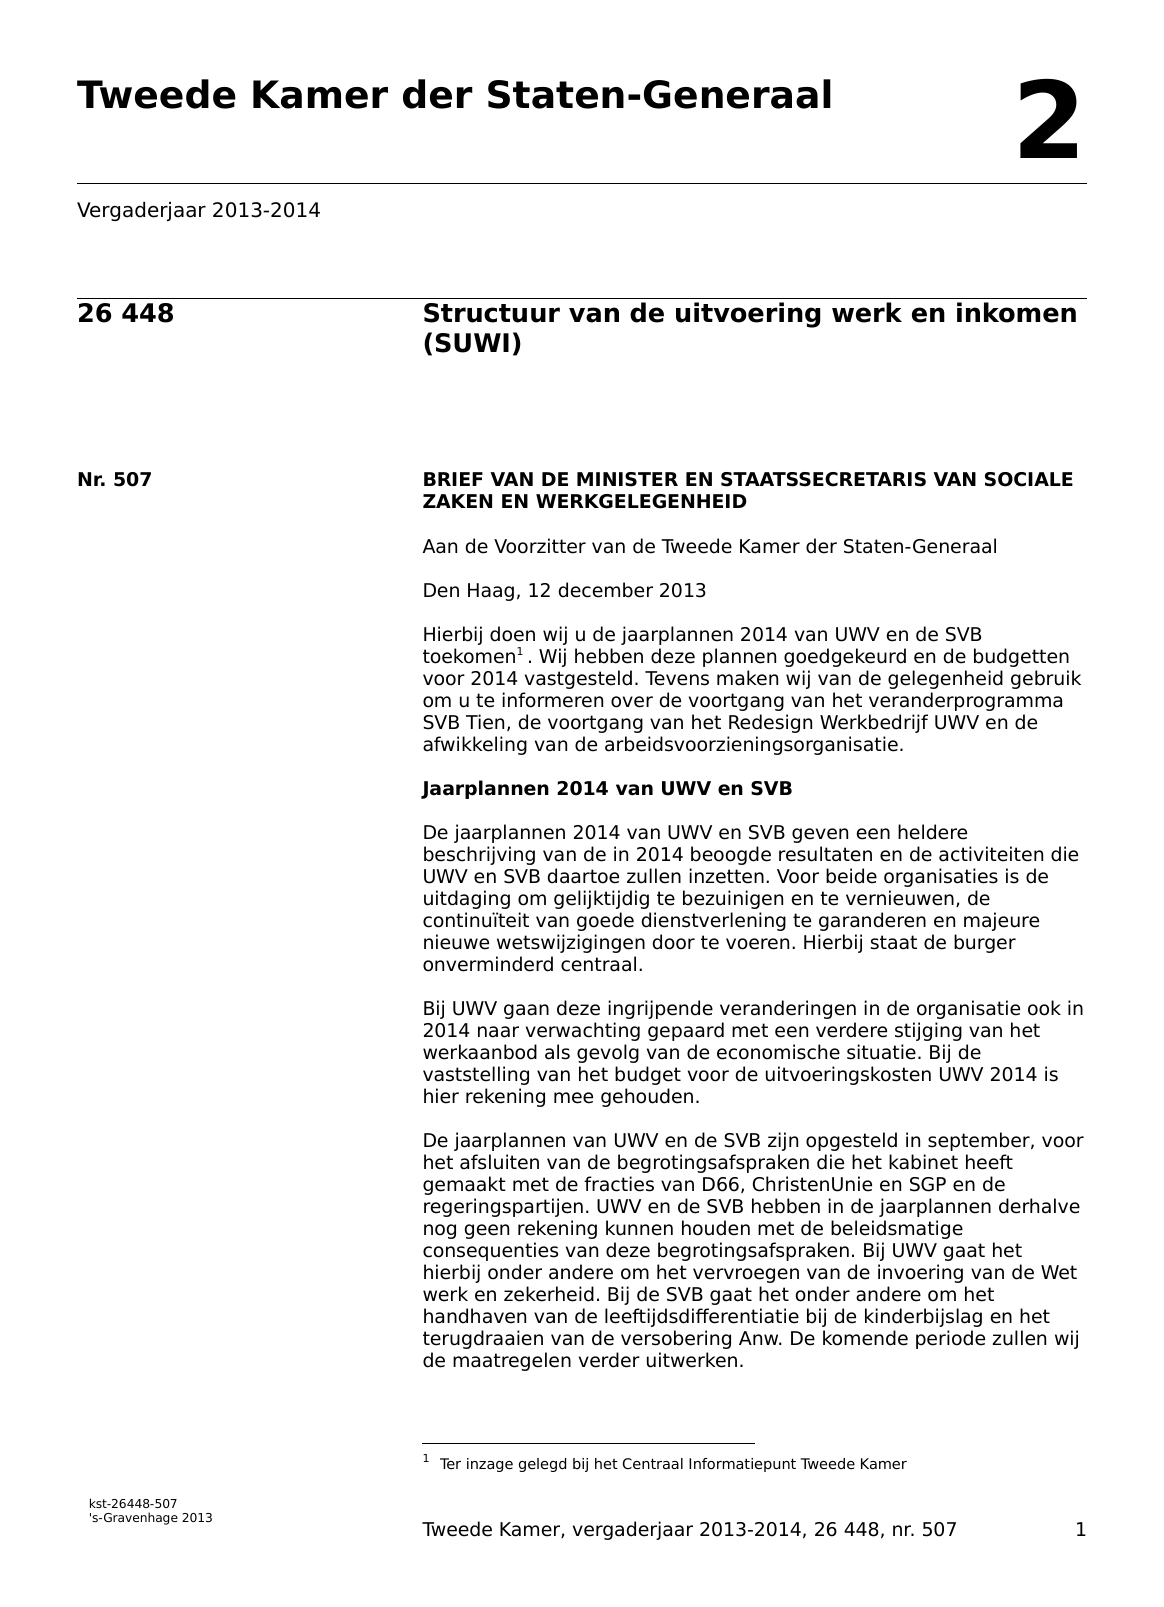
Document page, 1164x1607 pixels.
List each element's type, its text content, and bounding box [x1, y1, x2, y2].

table_cell Vergaderjaar 2013-2014 [77, 184, 1087, 298]
text De jaarplannen 2014 van UWV en SVB geven een heldere beschrijving van de in 2014 beoogde resultaten en de activiteiten die UWV en SVB daartoe zullen inzetten. Voor beide organisaties is de uitdaging om gelijktijdig te bezuinigen en te vernieuwen, de continuïteit van goede dienstverlening te garanderen en majeure nieuwe wetswijzigingen door te voeren. Hierbij staat de burger onverminderd centraal. [422, 822, 1087, 976]
table_header Tweede Kamer der Staten-Generaal [77, 59, 886, 183]
table_header 2 [886, 59, 1087, 183]
text kst-26448-507 [88, 1497, 323, 1511]
text 's-Gravenhage 2013 [88, 1511, 323, 1525]
text Ter inzage gelegd bij het Centraal Informatiepunt Tweede Kamer [422, 1452, 1087, 1474]
subtitle 26 448 Structuur van de uitvoering werk en inkomen (SUWI) [77, 299, 1087, 358]
subtitle Nr. 507 BRIEF VAN DE MINISTER EN STAATSSECRETARIS VAN SOCIALE ZAKEN EN WERKGELEGENHEID [77, 469, 1087, 513]
text Den Haag, 12 december 2013 [422, 580, 1087, 602]
subtitle Jaarplannen 2014 van UWV en SVB [422, 778, 1087, 800]
text Aan de Voorzitter van de Tweede Kamer der Staten-Generaal [422, 536, 1087, 557]
text Bij UWV gaan deze ingrijpende veranderingen in de organisatie ook in 2014 naar verwachting gepaard met een verdere stijging van het werkaanbod als gevolg van de economische situatie. Bij de vaststelling van het budget voor de uitvoeringskosten UWV 2014 is hier rekening mee gehouden. [422, 998, 1087, 1108]
text De jaarplannen van UWV en de SVB zijn opgesteld in september, voor het afsluiten van de begrotingsafspraken die het kabinet heeft gemaakt met de fracties van D66, ChristenUnie en SGP en de regeringspartijen. UWV en de SVB hebben in de jaarplannen derhalve nog geen rekening kunnen houden met de beleidsmatige consequenties van deze begrotingsafspraken. Bij UWV gaat het hierbij onder andere om het vervroegen van de invoering van de Wet werk en zekerheid. Bij de SVB gaat het onder andere om het handhaven van de leeftijdsdifferentiatie bij de kinderbijslag en het terugdraaien van de versobering Anw. De komende periode zullen wij de maatregelen verder uitwerken. [422, 1130, 1087, 1372]
text Hierbij doen wij u de jaarplannen 2014 van UWV en de SVB toekomen. Wij hebben deze plannen goedgekeurd en de budgetten voor 2014 vastgesteld. Tevens maken wij van de gelegenheid gebruik om u te informeren over de voortgang van het veranderprogramma SVB Tien, de voortgang van het Redesign Werkbedrijf UWV en de afwikkeling van de arbeidsvoorzieningsorganisatie. [422, 624, 1087, 756]
